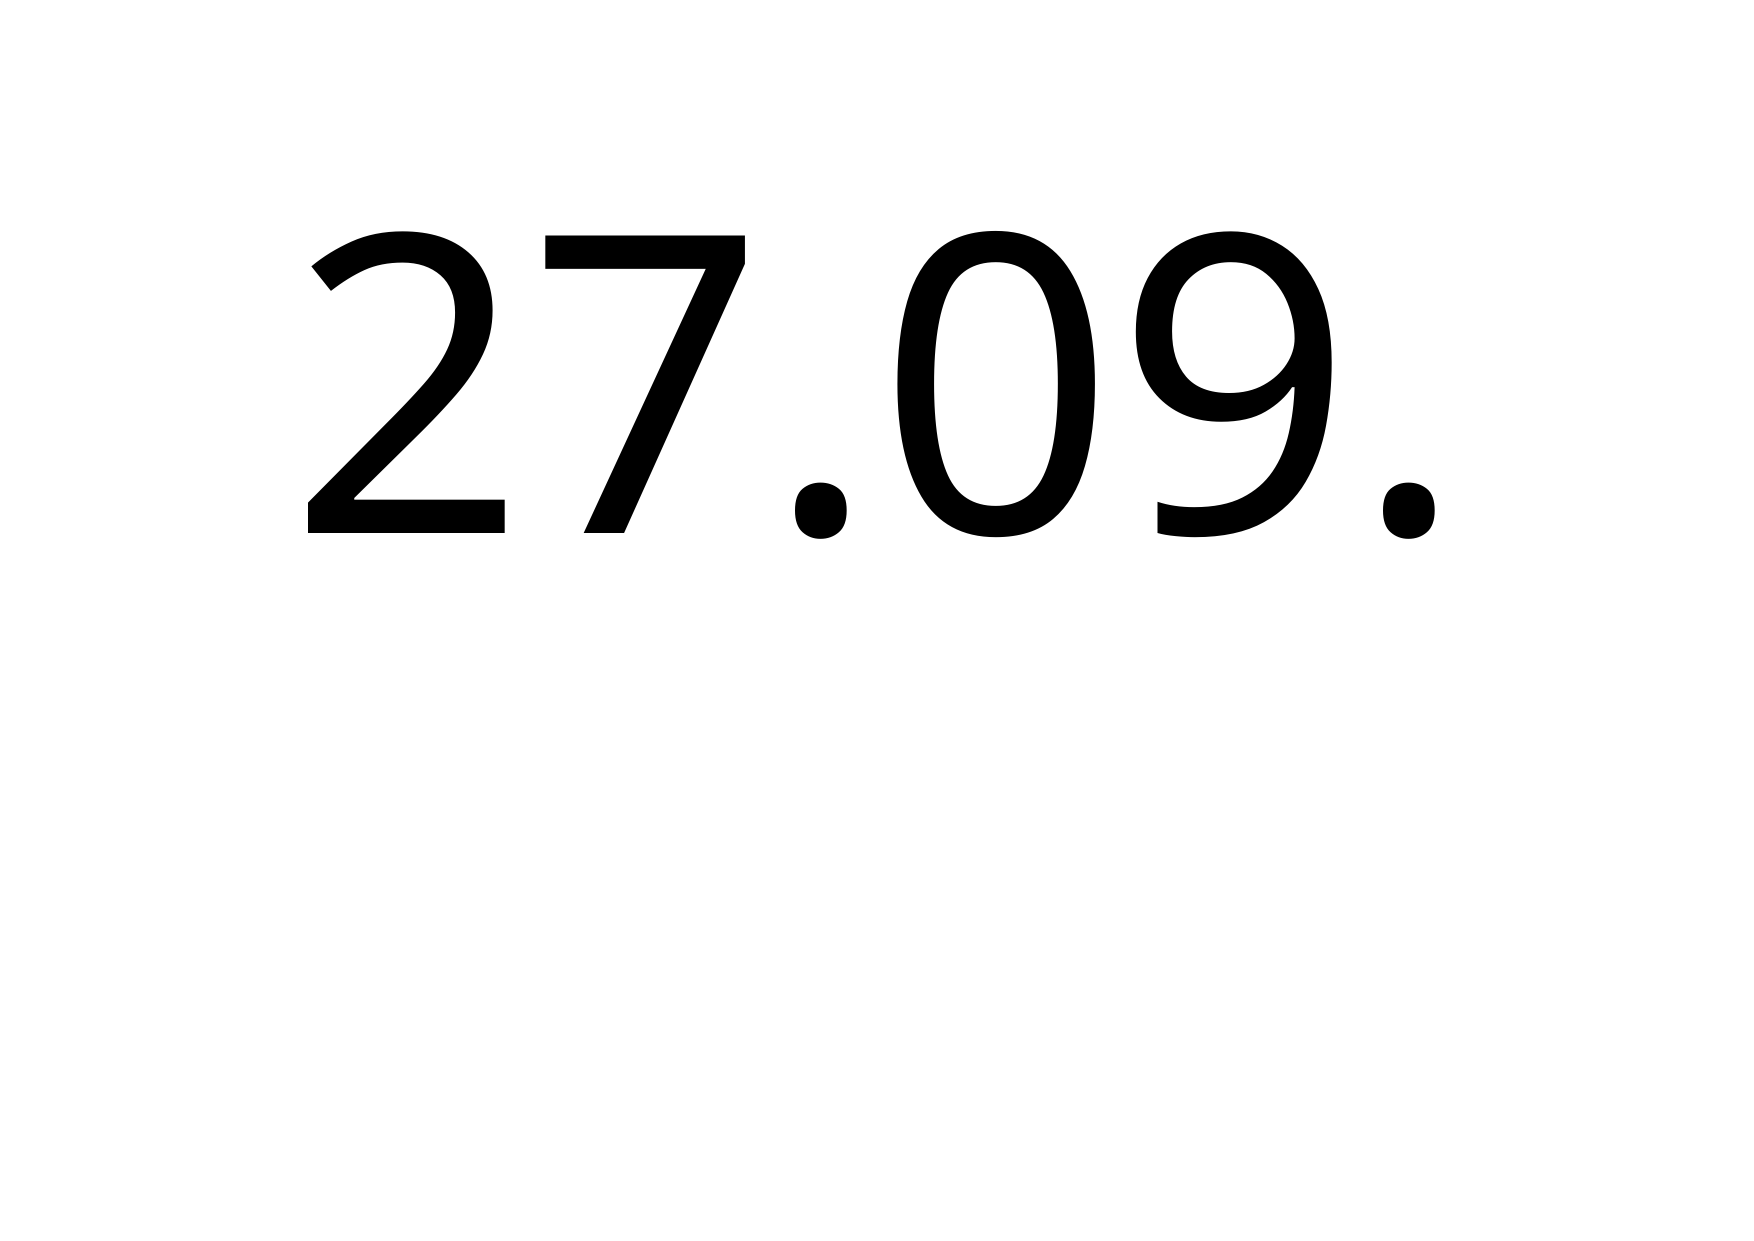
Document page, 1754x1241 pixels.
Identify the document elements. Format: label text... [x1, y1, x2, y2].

text 27.09. [88, 88, 1665, 656]
